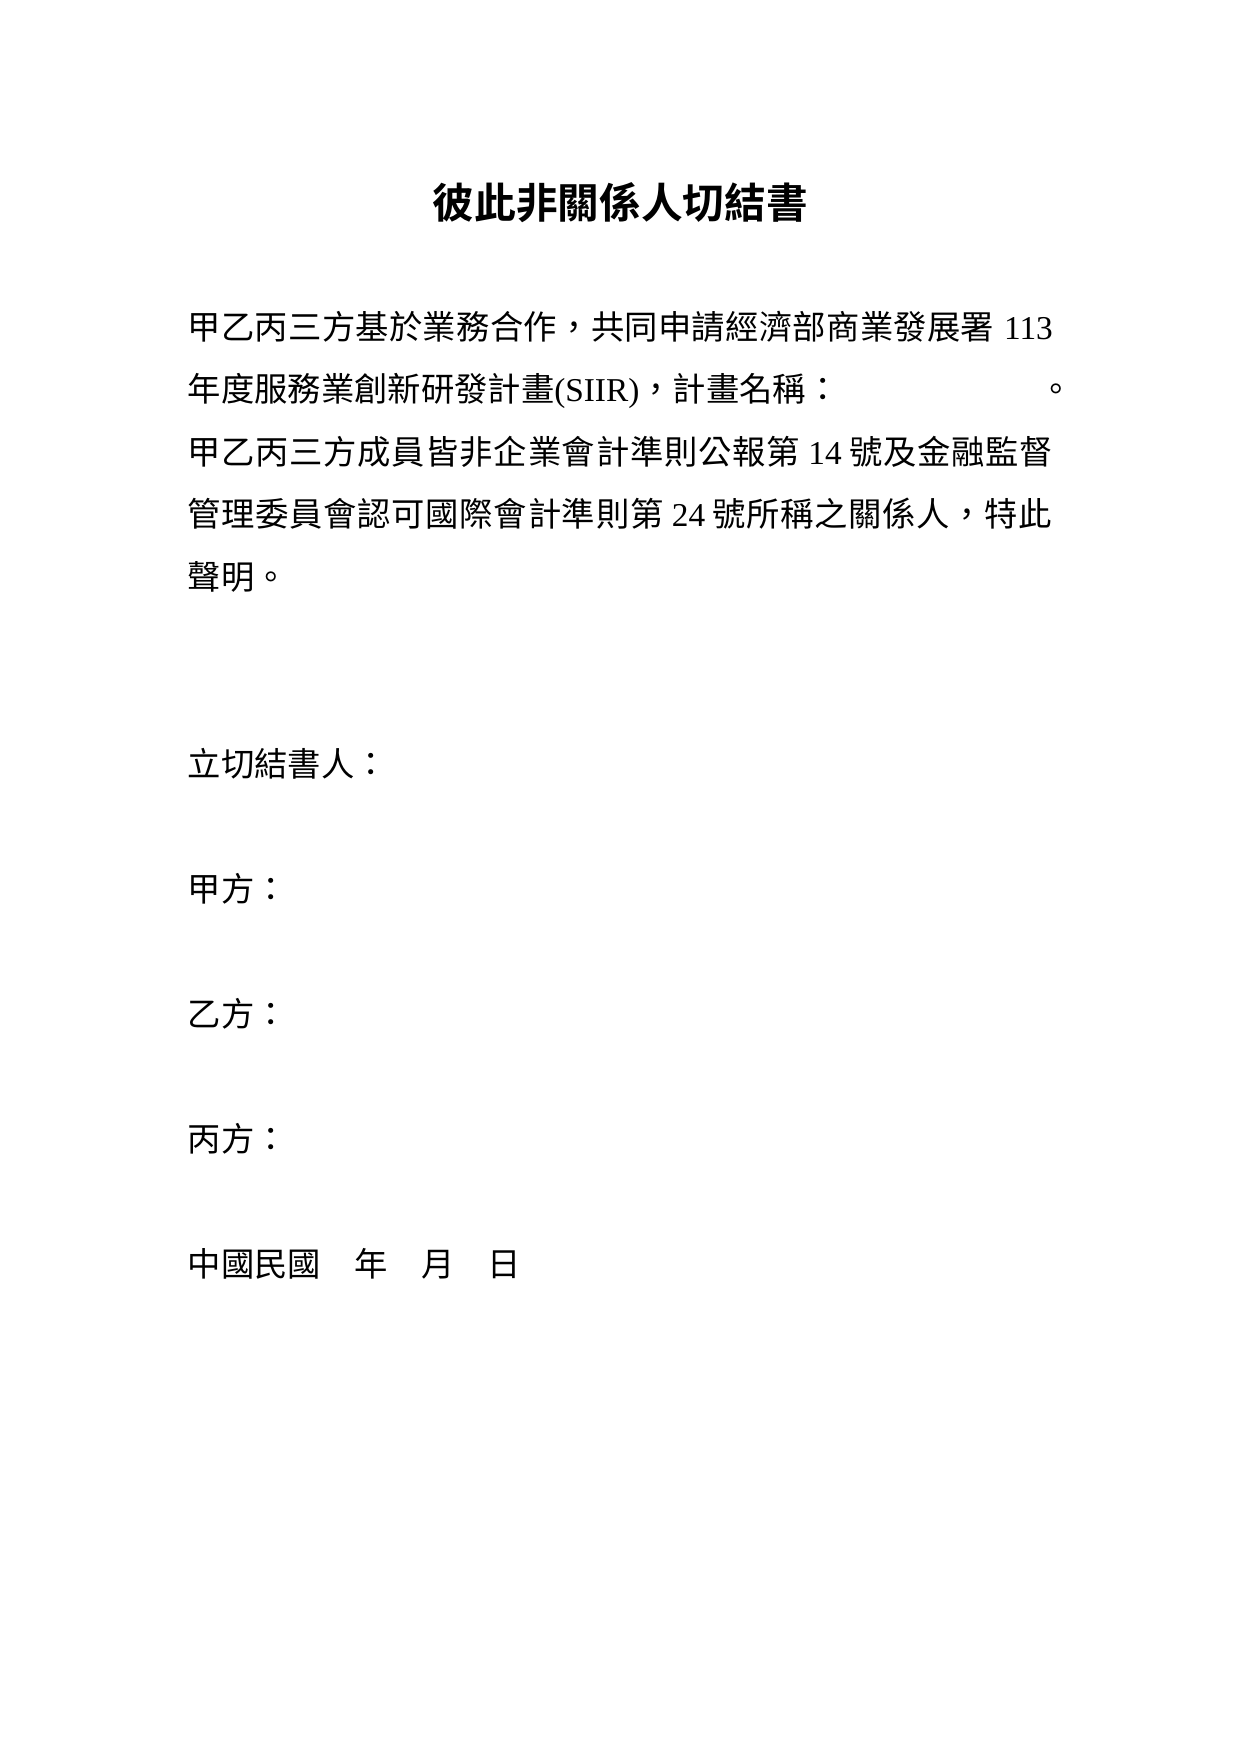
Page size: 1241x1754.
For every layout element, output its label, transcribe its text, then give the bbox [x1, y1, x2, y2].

text 甲方： [187, 846, 1053, 908]
text 甲乙丙三方基於業務合作，共同申請經濟部商業發展署113年度服務業創新研發計畫(SIIR)，計畫名稱： 。 [187, 283, 1053, 408]
text 甲乙丙三方成員皆非企業會計準則公報第14號及金融監督管理委員會認可國際會計準則第24號所稱之關係人，特此聲明。 [187, 408, 1053, 596]
text 立切結書人： [187, 721, 1053, 783]
text 中國民國 年 月 日 [187, 1221, 1053, 1283]
text 乙方： [187, 971, 1053, 1033]
text 丙方： [187, 1096, 1053, 1158]
text 彼此非關係人切結書 [187, 158, 1053, 221]
